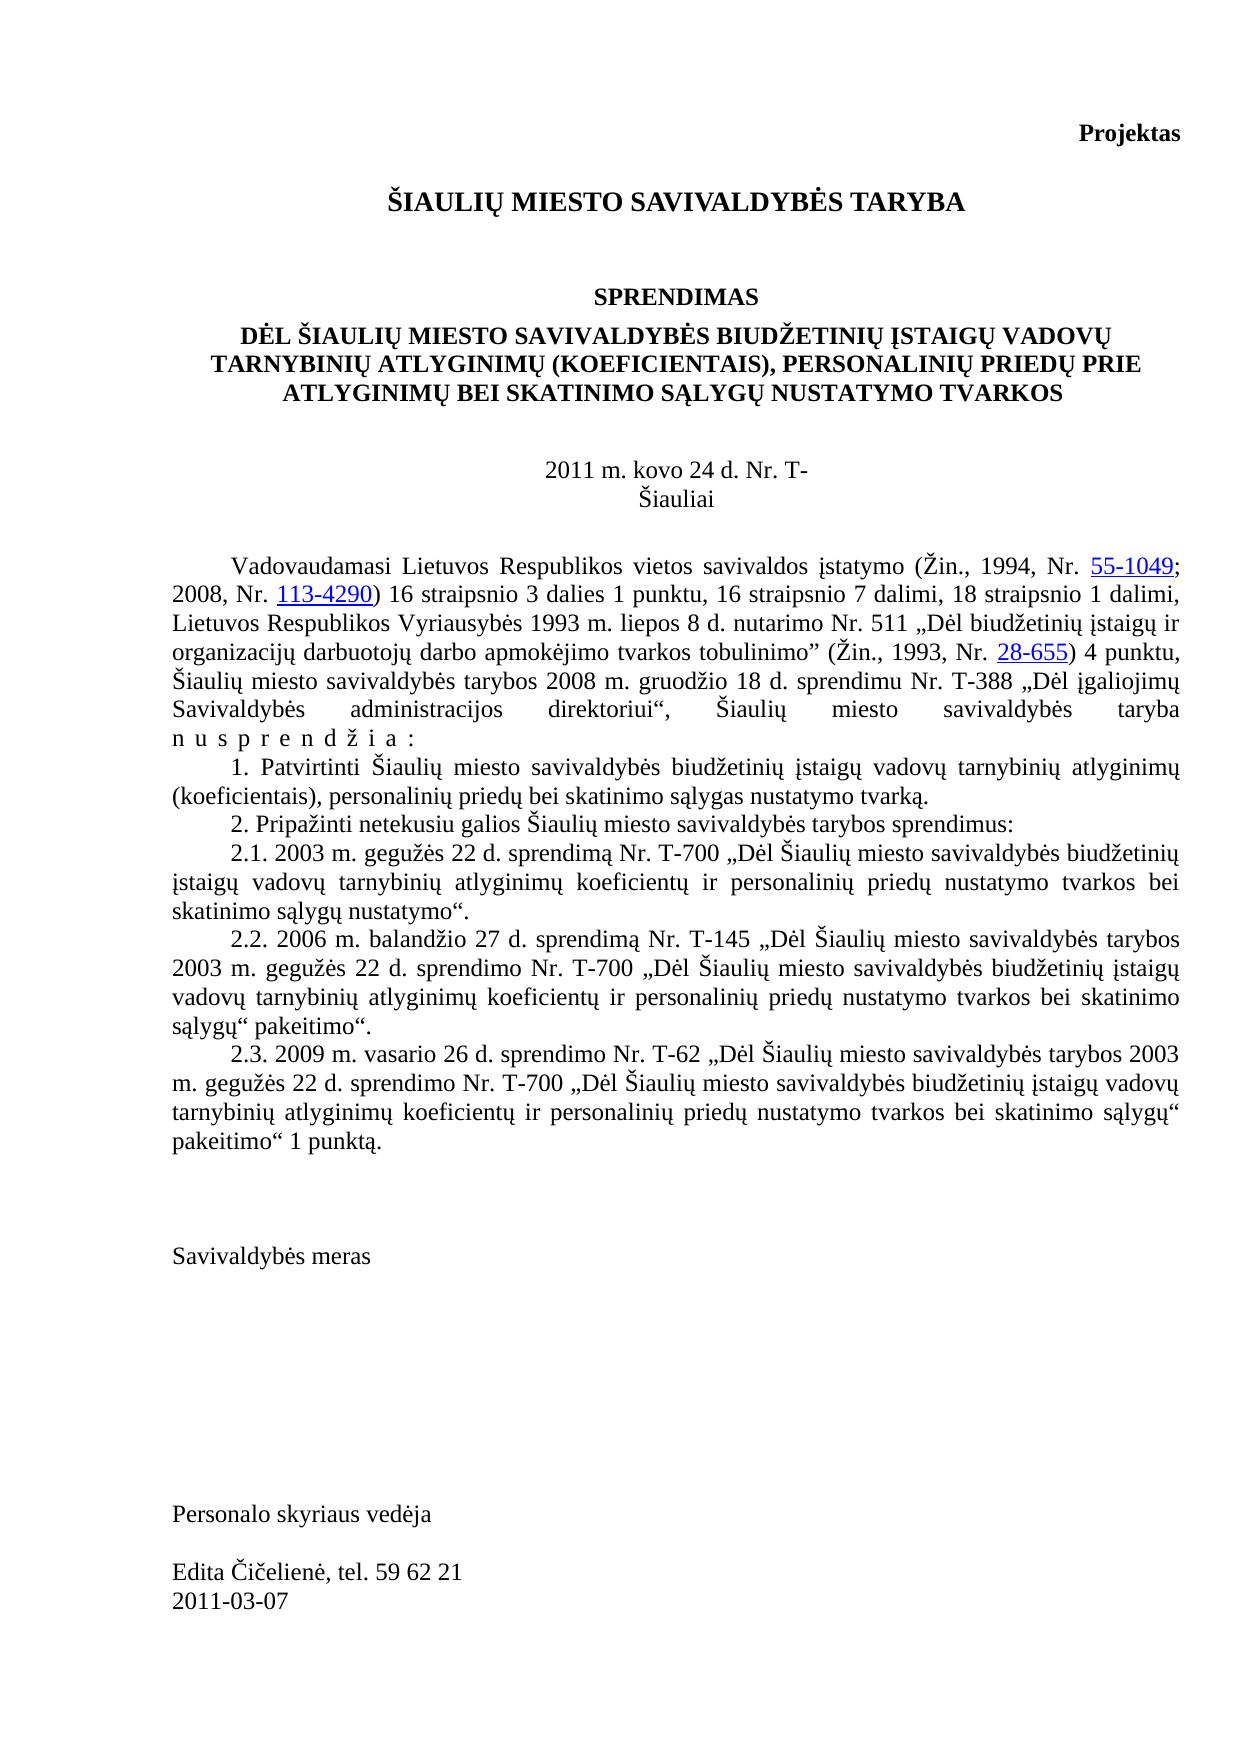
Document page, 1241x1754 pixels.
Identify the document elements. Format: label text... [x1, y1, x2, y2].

text Edita Čičelienė, tel. 59 62 21 [172, 1557, 1181, 1586]
text DĖL ŠIAULIŲ MIESTO SAVIVALDYBĖS BIUDŽETINIŲ ĮSTAIGŲ VADOVŲ TARNYBINIŲ ATLYGINIMŲ (KOEFICIENTAIS), PERSONALINIŲ PRIEDŲ PRIE ATLYGINIMŲ BEI SKATINIMO SĄLYGŲ NUSTATYMO TVARKOS [172, 321, 1181, 407]
text Projektas [172, 118, 1181, 147]
text 2. Pripažinti netekusiu galios Šiaulių miesto savivaldybės tarybos sprendimus: [172, 809, 1181, 838]
text Personalo skyriaus vedėja [172, 1499, 1181, 1528]
text 2.1. 2003 m. gegužės 22 d. sprendimą Nr. T-700 „Dėl Šiaulių miesto savivaldybės biudžetinių įstaigų vadovų tarnybinių atlyginimų koeficientų ir personalinių priedų nustatymo tvarkos bei skatinimo sąlygų nustatymo“. [172, 838, 1181, 924]
text 2.2. 2006 m. balandžio 27 d. sprendimą Nr. T-145 „Dėl Šiaulių miesto savivaldybės tarybos 2003 m. gegužės 22 d. sprendimo Nr. T-700 „Dėl Šiaulių miesto savivaldybės biudžetinių įstaigų vadovų tarnybinių atlyginimų koeficientų ir personalinių priedų nustatymo tvarkos bei skatinimo sąlygų“ pakeitimo“. [172, 924, 1181, 1039]
text Vadovaudamasi Lietuvos Respublikos vietos savivaldos įstatymo (Žin., 1994, Nr. 55-1049; 2008, Nr. 113-4290) 16 straipsnio 3 dalies 1 punktu, 16 straipsnio 7 dalimi, 18 straipsnio 1 dalimi, Lietuvos Respublikos Vyriausybės 1993 m. liepos 8 d. nutarimo Nr. 511 „Dėl biudžetinių įstaigų ir organizacijų darbuotojų darbo apmokėjimo tvarkos tobulinimo” (Žin., 1993, Nr. 28-655) 4 punktu, Šiaulių miesto savivaldybės tarybos 2008 m. gruodžio 18 d. sprendimu Nr. T-388 „Dėl įgaliojimų Savivaldybės administracijos direktoriui“, Šiaulių miesto savivaldybės taryba nusprendžia: [172, 551, 1181, 752]
text ŠIAULIŲ MIESTO SAVIVALDYBĖS TARYBA [172, 185, 1181, 218]
text 2011 m. kovo 24 d. Nr. T- [172, 455, 1181, 484]
text 2011-03-07 [172, 1586, 1181, 1614]
text SPRENDIMAS [172, 282, 1181, 311]
text 2.3. 2009 m. vasario 26 d. sprendimo Nr. T-62 „Dėl Šiaulių miesto savivaldybės tarybos 2003 m. gegužės 22 d. sprendimo Nr. T-700 „Dėl Šiaulių miesto savivaldybės biudžetinių įstaigų vadovų tarnybinių atlyginimų koeficientų ir personalinių priedų nustatymo tvarkos bei skatinimo sąlygų“ pakeitimo“ 1 punktą. [172, 1039, 1181, 1154]
text Šiauliai [172, 484, 1181, 512]
text Savivaldybės meras [172, 1241, 1181, 1269]
text 1. Patvirtinti Šiaulių miesto savivaldybės biudžetinių įstaigų vadovų tarnybinių atlyginimų (koeficientais), personalinių priedų bei skatinimo sąlygas nustatymo tvarką. [172, 752, 1181, 809]
